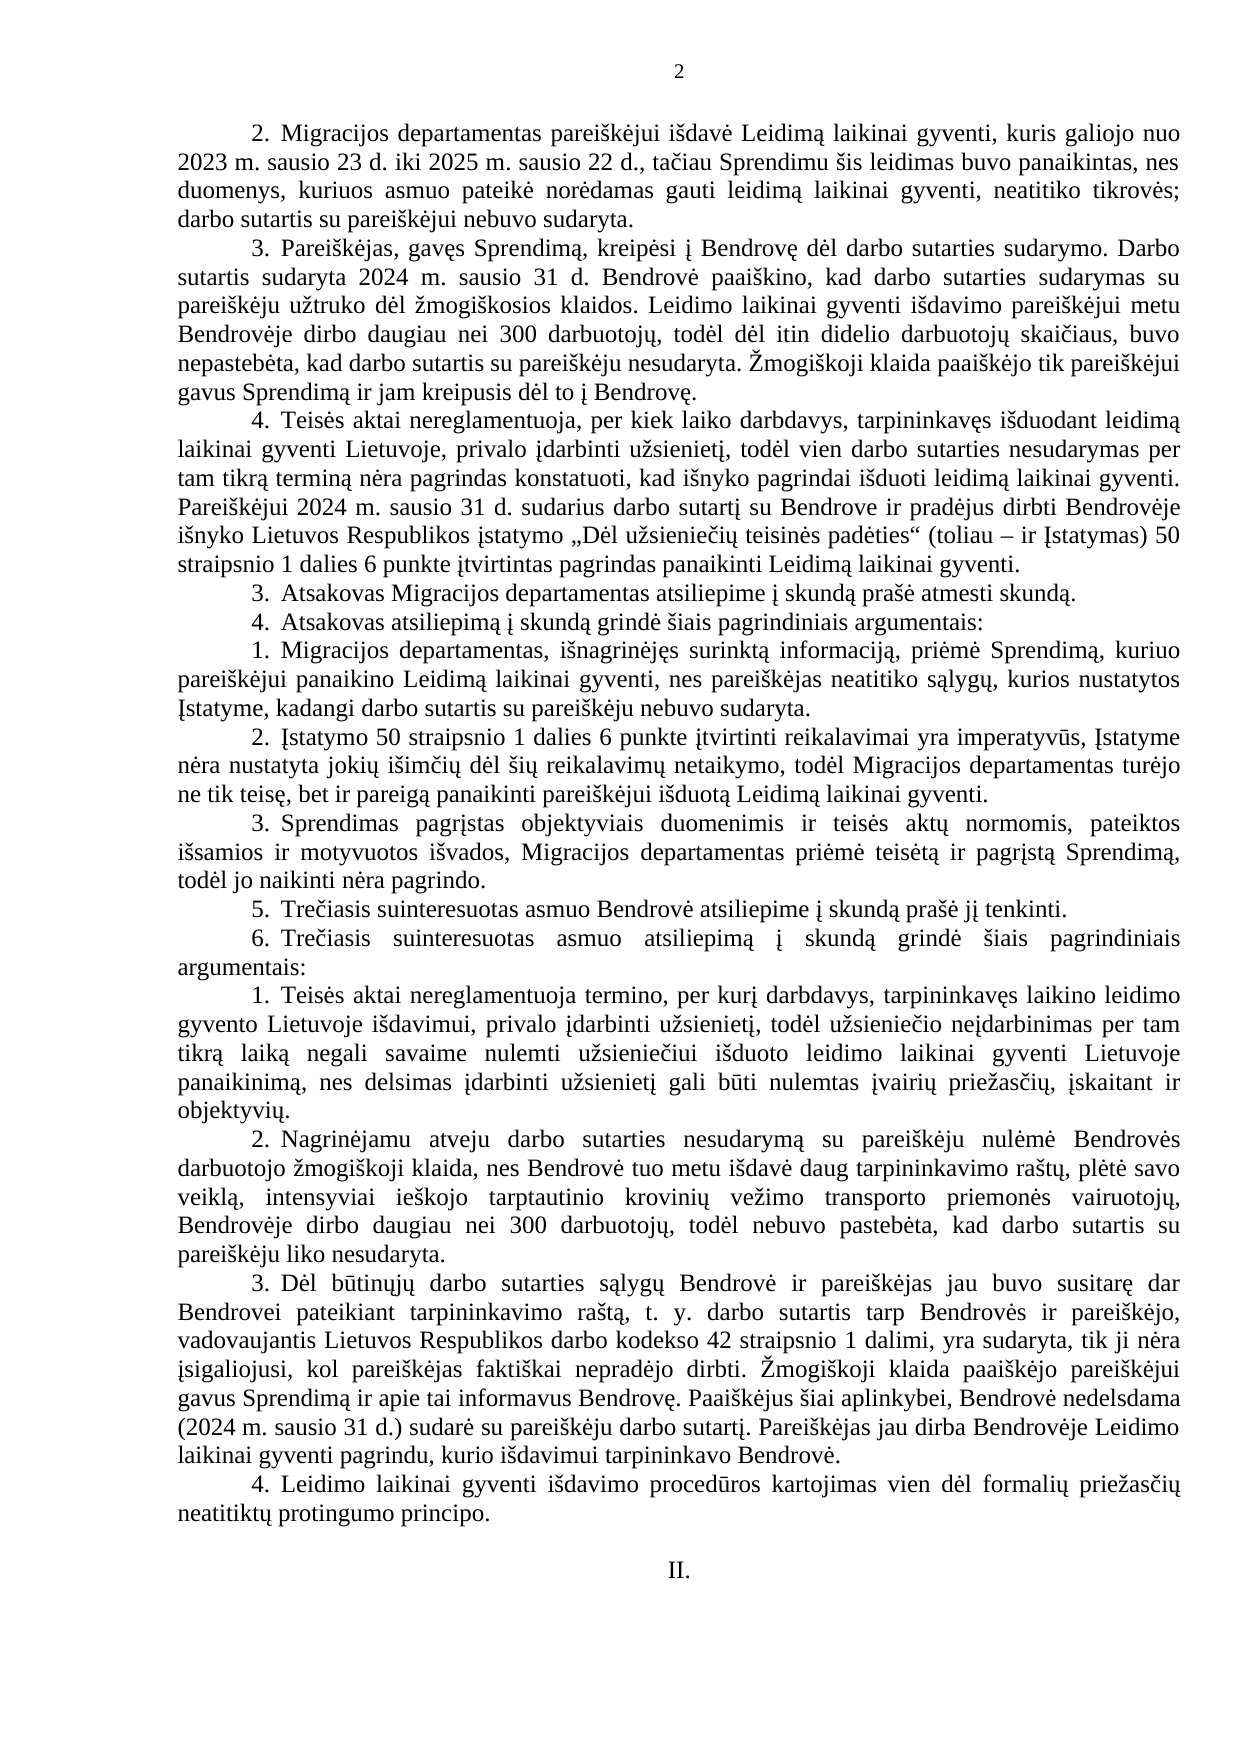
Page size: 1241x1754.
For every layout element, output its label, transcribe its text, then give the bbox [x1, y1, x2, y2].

text 6. Trečiasis suinteresuotas asmuo atsiliepimą į skundą grindė šiais pagrindiniais argumentais: [177, 923, 1181, 981]
text 3. Atsakovas Migracijos departamentas atsiliepime į skundą prašė atmesti skundą. [177, 578, 1181, 607]
text 5. Trečiasis suinteresuotas asmuo Bendrovė atsiliepime į skundą prašė jį tenkinti. [177, 894, 1181, 923]
text 4. Leidimo laikinai gyventi išdavimo procedūros kartojimas vien dėl formalių priežasčių neatitiktų protingumo principo. [177, 1469, 1181, 1527]
text 2. Įstatymo 50 straipsnio 1 dalies 6 punkte įtvirtinti reikalavimai yra imperatyvūs, Įstatyme nėra nustatyta jokių išimčių dėl šių reikalavimų netaikymo, todėl Migracijos departamentas turėjo ne tik teisę, bet ir pareigą panaikinti pareiškėjui išduotą Leidimą laikinai gyventi. [177, 722, 1181, 808]
text 3. Dėl būtinųjų darbo sutarties sąlygų Bendrovė ir pareiškėjas jau buvo susitarę dar Bendrovei pateikiant tarpininkavimo raštą, t. y. darbo sutartis tarp Bendrovės ir pareiškėjo, vadovaujantis Lietuvos Respublikos darbo kodekso 42 straipsnio 1 dalimi, yra sudaryta, tik ji nėra įsigaliojusi, kol pareiškėjas faktiškai nepradėjo dirbti. Žmogiškoji klaida paaiškėjo pareiškėjui gavus Sprendimą ir apie tai informavus Bendrovę. Paaiškėjus šiai aplinkybei, Bendrovė nedelsdama (2024 m. sausio 31 d.) sudarė su pareiškėju darbo sutartį. Pareiškėjas jau dirba Bendrovėje Leidimo laikinai gyventi pagrindu, kurio išdavimui tarpininkavo Bendrovė. [177, 1268, 1181, 1469]
text 1. Migracijos departamentas, išnagrinėjęs surinktą informaciją, priėmė Sprendimą, kuriuo pareiškėjui panaikino Leidimą laikinai gyventi, nes pareiškėjas neatitiko sąlygų, kurios nustatytos Įstatyme, kadangi darbo sutartis su pareiškėju nebuvo sudaryta. [177, 636, 1181, 722]
text II. [177, 1556, 1181, 1584]
text 4. Teisės aktai nereglamentuoja, per kiek laiko darbdavys, tarpininkavęs išduodant leidimą laikinai gyventi Lietuvoje, privalo įdarbinti užsienietį, todėl vien darbo sutarties nesudarymas per tam tikrą terminą nėra pagrindas konstatuoti, kad išnyko pagrindai išduoti leidimą laikinai gyventi. Pareiškėjui 2024 m. sausio 31 d. sudarius darbo sutartį su Bendrove ir pradėjus dirbti Bendrovėje išnyko Lietuvos Respublikos įstatymo „Dėl užsieniečių teisinės padėties“ (toliau – ir Įstatymas) 50 straipsnio 1 dalies 6 punkte įtvirtintas pagrindas panaikinti Leidimą laikinai gyventi. [177, 406, 1181, 578]
text 4. Atsakovas atsiliepimą į skundą grindė šiais pagrindiniais argumentais: [177, 607, 1181, 636]
text 2. Nagrinėjamu atveju darbo sutarties nesudarymą su pareiškėju nulėmė Bendrovės darbuotojo žmogiškoji klaida, nes Bendrovė tuo metu išdavė daug tarpininkavimo raštų, plėtė savo veiklą, intensyviai ieškojo tarptautinio krovinių vežimo transporto priemonės vairuotojų, Bendrovėje dirbo daugiau nei 300 darbuotojų, todėl nebuvo pastebėta, kad darbo sutartis su pareiškėju liko nesudaryta. [177, 1124, 1181, 1268]
text 2. Migracijos departamentas pareiškėjui išdavė Leidimą laikinai gyventi, kuris galiojo nuo 2023 m. sausio 23 d. iki 2025 m. sausio 22 d., tačiau Sprendimu šis leidimas buvo panaikintas, nes duomenys, kuriuos asmuo pateikė norėdamas gauti leidimą laikinai gyventi, neatitiko tikrovės; darbo sutartis su pareiškėjui nebuvo sudaryta. [177, 118, 1181, 233]
text 3. Sprendimas pagrįstas objektyviais duomenimis ir teisės aktų normomis, pateiktos išsamios ir motyvuotos išvados, Migracijos departamentas priėmė teisėtą ir pagrįstą Sprendimą, todėl jo naikinti nėra pagrindo. [177, 808, 1181, 894]
text 1. Teisės aktai nereglamentuoja termino, per kurį darbdavys, tarpininkavęs laikino leidimo gyvento Lietuvoje išdavimui, privalo įdarbinti užsienietį, todėl užsieniečio neįdarbinimas per tam tikrą laiką negali savaime nulemti užsieniečiui išduoto leidimo laikinai gyventi Lietuvoje panaikinimą, nes delsimas įdarbinti užsienietį gali būti nulemtas įvairių priežasčių, įskaitant ir objektyvių. [177, 981, 1181, 1124]
text 3. Pareiškėjas, gavęs Sprendimą, kreipėsi į Bendrovę dėl darbo sutarties sudarymo. Darbo sutartis sudaryta 2024 m. sausio 31 d. Bendrovė paaiškino, kad darbo sutarties sudarymas su pareiškėju užtruko dėl žmogiškosios klaidos. Leidimo laikinai gyventi išdavimo pareiškėjui metu Bendrovėje dirbo daugiau nei 300 darbuotojų, todėl dėl itin didelio darbuotojų skaičiaus, buvo nepastebėta, kad darbo sutartis su pareiškėju nesudaryta. Žmogiškoji klaida paaiškėjo tik pareiškėjui gavus Sprendimą ir jam kreipusis dėl to į Bendrovę. [177, 233, 1181, 406]
